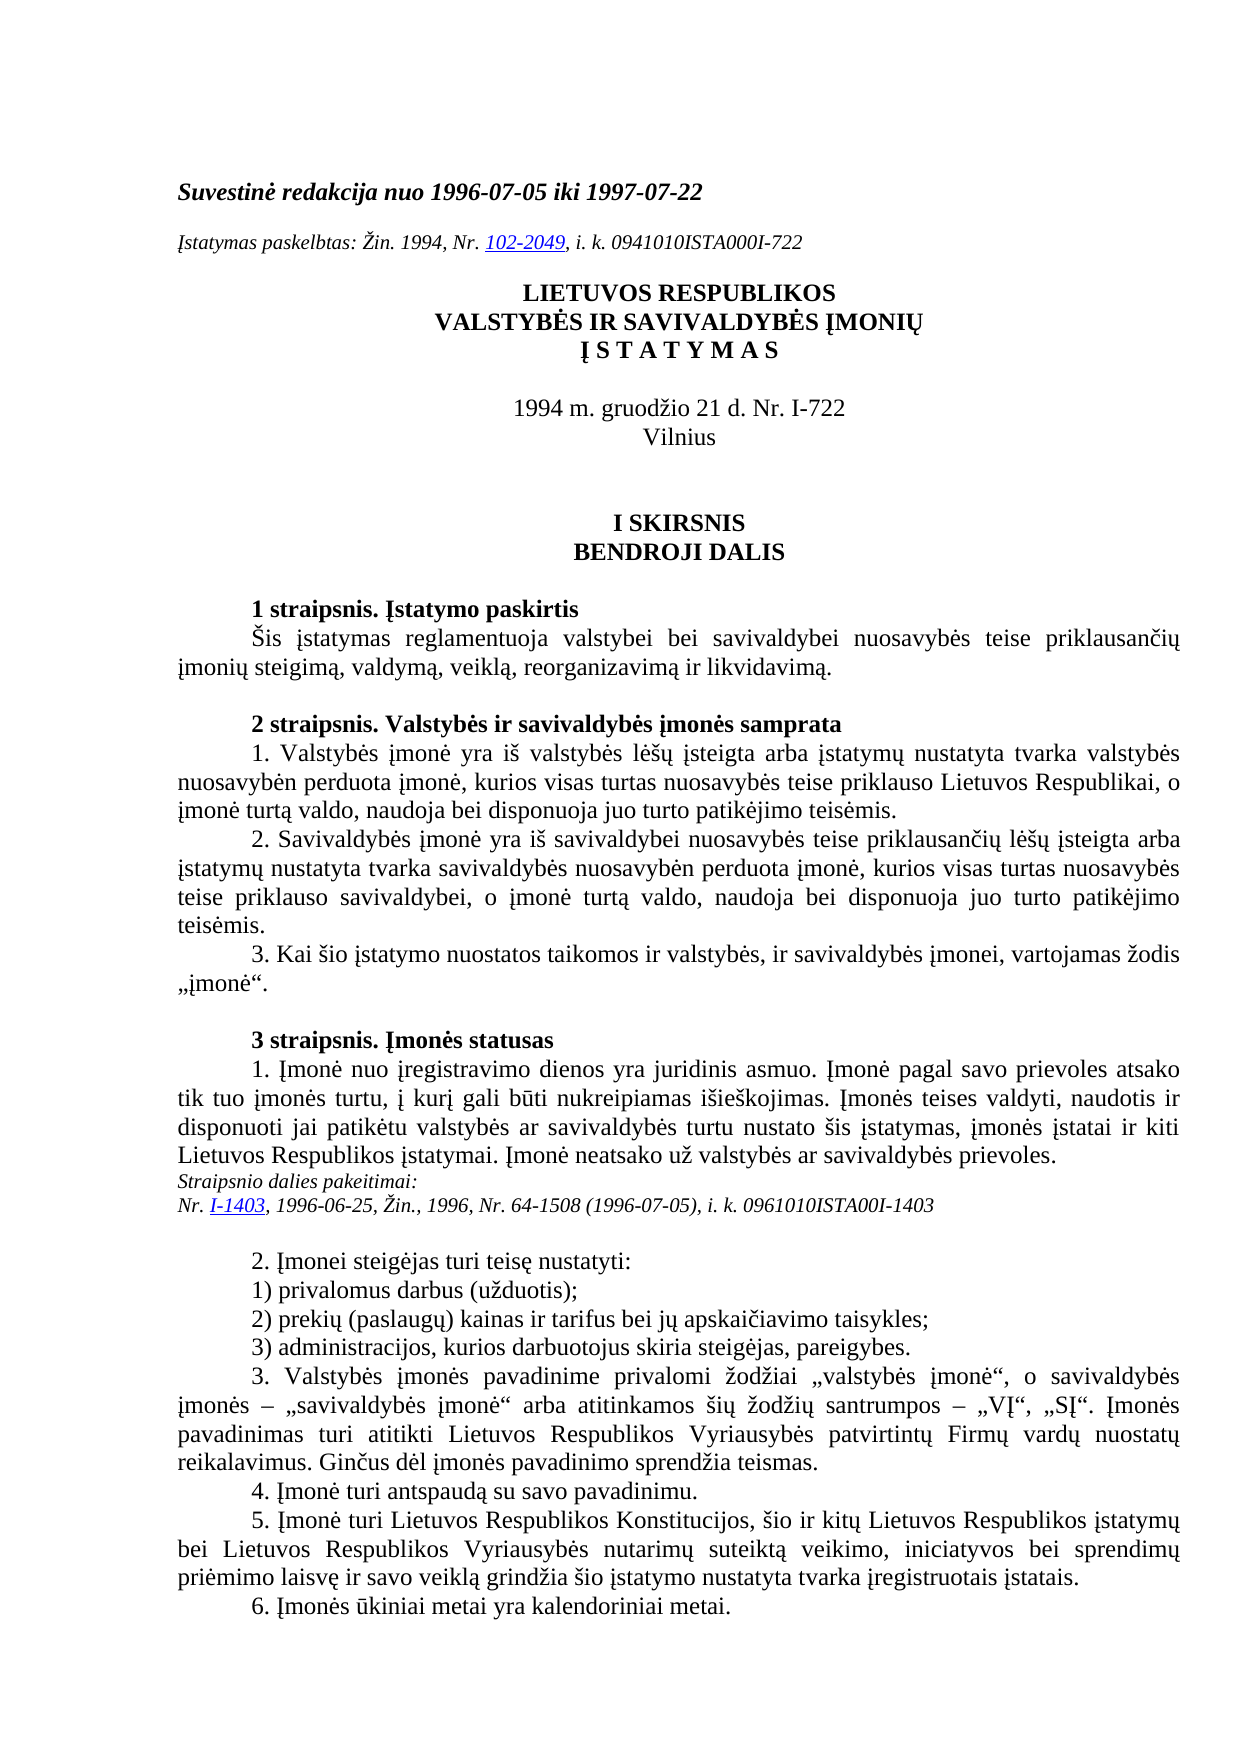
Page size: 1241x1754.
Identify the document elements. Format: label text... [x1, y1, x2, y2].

text 2. Savivaldybės įmonė yra iš savivaldybei nuosavybės teise priklausančių lėšų įsteigta arba įstatymų nustatyta tvarka savivaldybės nuosavybėn perduota įmonė, kurios visas turtas nuosavybės teise priklauso savivaldybei, o įmonė turtą valdo, naudoja bei disponuoja juo turto patikėjimo teisėmis. [177, 824, 1181, 939]
text 3) administracijos, kurios darbuotojus skiria steigėjas, pareigybes. [177, 1332, 1181, 1361]
text 5. Įmonė turi Lietuvos Respublikos Konstitucijos, šio ir kitų Lietuvos Respublikos įstatymų bei Lietuvos Respublikos Vyriausybės nutarimų suteiktą veikimo, iniciatyvos bei sprendimų priėmimo laisvę ir savo veiklą grindžia šio įstatymo nustatyta tvarka įregistruotais įstatais. [177, 1505, 1181, 1591]
text 1 straipsnis. Įstatymo paskirtis [177, 594, 1181, 623]
text 3. Valstybės įmonės pavadinime privalomi žodžiai „valstybės įmonė“, o savivaldybės įmonės – „savivaldybės įmonė“ arba atitinkamos šių žodžių santrumpos – „VĮ“, „SĮ“. Įmonės pavadinimas turi atitikti Lietuvos Respublikos Vyriausybės patvirtintų Firmų vardų nuostatų reikalavimus. Ginčus dėl įmonės pavadinimo sprendžia teismas. [177, 1361, 1181, 1476]
text 6. Įmonės ūkiniai metai yra kalendoriniai metai. [177, 1591, 1181, 1620]
text BENDROJI DALIS [177, 537, 1181, 566]
text Šis įstatymas reglamentuoja valstybei bei savivaldybei nuosavybės teise priklausančių įmonių steigimą, valdymą, veiklą, reorganizavimą ir likvidavimą. [177, 623, 1181, 681]
text 1994 m. gruodžio 21 d. Nr. I-722 [177, 393, 1181, 422]
text 1. Įmonė nuo įregistravimo dienos yra juridinis asmuo. Įmonė pagal savo prievoles atsako tik tuo įmonės turtu, į kurį gali būti nukreipiamas išieškojimas. Įmonės teises valdyti, naudotis ir disponuoti jai patikėtu valstybės ar savivaldybės turtu nustato šis įstatymas, įmonės įstatai ir kiti Lietuvos Respublikos įstatymai. Įmonė neatsako už valstybės ar savivaldybės prievoles. [177, 1054, 1181, 1169]
text I SKIRSNIS [177, 508, 1181, 537]
text 2) prekių (paslaugų) kainas ir tarifus bei jų apskaičiavimo taisykles; [177, 1304, 1181, 1332]
text 2. Įmonei steigėjas turi teisę nustatyti: [177, 1246, 1181, 1275]
text Vilnius [177, 422, 1181, 451]
text 3. Kai šio įstatymo nuostatos taikomos ir valstybės, ir savivaldybės įmonei, vartojamas žodis „įmonė“. [177, 939, 1181, 997]
text Suvestinė redakcija nuo 1996-07-05 iki 1997-07-22 [177, 177, 1181, 206]
text LIETUVOS RESPUBLIKOS VALSTYBĖS IR SAVIVALDYBĖS ĮMONIŲ Į S T A T Y M A S [177, 278, 1181, 364]
text 3 straipsnis. Įmonės statusas [177, 1026, 1181, 1054]
text Nr. I-1403, 1996-06-25, Žin., 1996, Nr. 64-1508 (1996-07-05), i. k. 0961010ISTA00I-1403 [177, 1193, 1181, 1217]
text 4. Įmonė turi antspaudą su savo pavadinimu. [177, 1476, 1181, 1505]
text 2 straipsnis. Valstybės ir savivaldybės įmonės samprata [177, 709, 1181, 738]
text Įstatymas paskelbtas: Žin. 1994, Nr. 102-2049, i. k. 0941010ISTA000I-722 [177, 230, 1181, 254]
text 1. Valstybės įmonė yra iš valstybės lėšų įsteigta arba įstatymų nustatyta tvarka valstybės nuosavybėn perduota įmonė, kurios visas turtas nuosavybės teise priklauso Lietuvos Respublikai, o įmonė turtą valdo, naudoja bei disponuoja juo turto patikėjimo teisėmis. [177, 738, 1181, 824]
text Straipsnio dalies pakeitimai: [177, 1169, 1181, 1193]
text 1) privalomus darbus (užduotis); [177, 1275, 1181, 1304]
